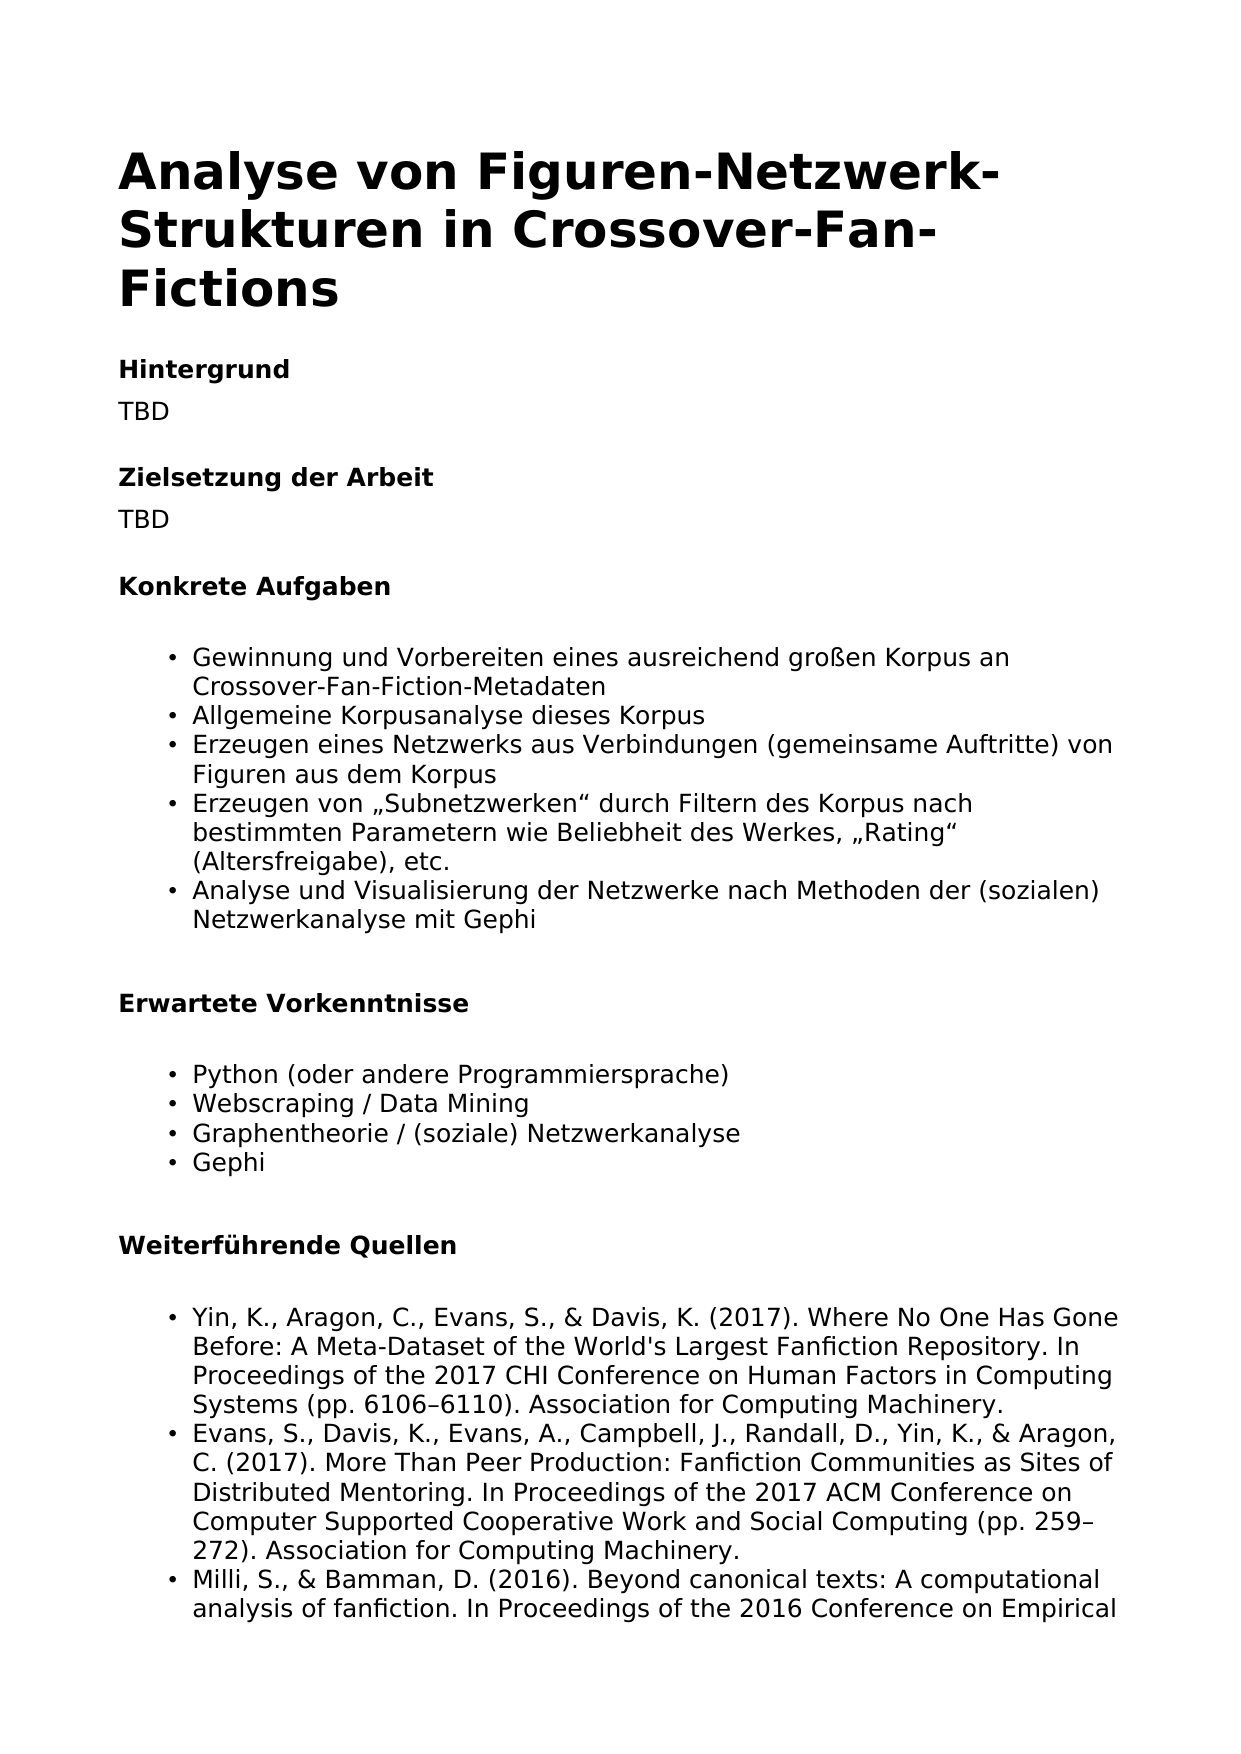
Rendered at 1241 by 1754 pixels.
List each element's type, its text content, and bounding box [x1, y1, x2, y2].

subtitle Erwartete Vorkenntnisse [118, 989, 1122, 1018]
subtitle Analyse von Figuren-Netzwerk-Strukturen in Crossover-Fan-Fictions [118, 143, 1122, 318]
list Allgemeine Korpusanalyse dieses Korpus [177, 701, 1122, 731]
list Erzeugen von „Subnetzwerken“ durch Filtern des Korpus nach bestimmten Parametern wie Beliebheit des Werkes, „Rating“ (Altersfreigabe), etc. [177, 789, 1122, 876]
list Webscraping / Data Mining [177, 1089, 1122, 1119]
list Milli, S., & Bamman, D. (2016). Beyond canonical texts: A computational analysis of fanfiction. In Proceedings of the 2016 Conference on Empirical [177, 1565, 1122, 1623]
list Evans, S., Davis, K., Evans, A., Campbell, J., Randall, D., Yin, K., & Aragon, C. (2017). More Than Peer Production: Fanfiction Communities as Sites of Distributed Mentoring. In Proceedings of the 2017 ACM Conference on Computer Supported Cooperative Work and Social Computing (pp. 259–272). Association for Computing Machinery. [177, 1419, 1122, 1565]
subtitle Weiterführende Quellen [118, 1232, 1122, 1261]
subtitle Hintergrund [118, 355, 1122, 384]
list Graphentheorie / (soziale) Netzwerkanalyse [177, 1119, 1122, 1148]
list Python (oder andere Programmiersprache) [177, 1060, 1122, 1089]
subtitle Konkrete Aufgaben [118, 572, 1122, 601]
list Erzeugen eines Netzwerks aus Verbindungen (gemeinsame Auftritte) von Figuren aus dem Korpus [177, 731, 1122, 789]
list Gephi [177, 1148, 1122, 1177]
list Gewinnung und Vorbereiten eines ausreichend großen Korpus an Crossover-Fan-Fiction-Metadaten [177, 643, 1122, 701]
list Analyse und Visualisierung der Netzwerke nach Methoden der (sozialen) Netzwerkanalyse mit Gephi [177, 876, 1122, 935]
text TBD [118, 397, 1122, 426]
text TBD [118, 505, 1122, 534]
list Yin, K., Aragon, C., Evans, S., & Davis, K. (2017). Where No One Has Gone Before: A Meta-Dataset of the World's Largest Fanfiction Repository. In Proceedings of the 2017 CHI Conference on Human Factors in Computing Systems (pp. 6106–6110). Association for Computing Machinery. [177, 1303, 1122, 1419]
subtitle Zielsetzung der Arbeit [118, 464, 1122, 493]
